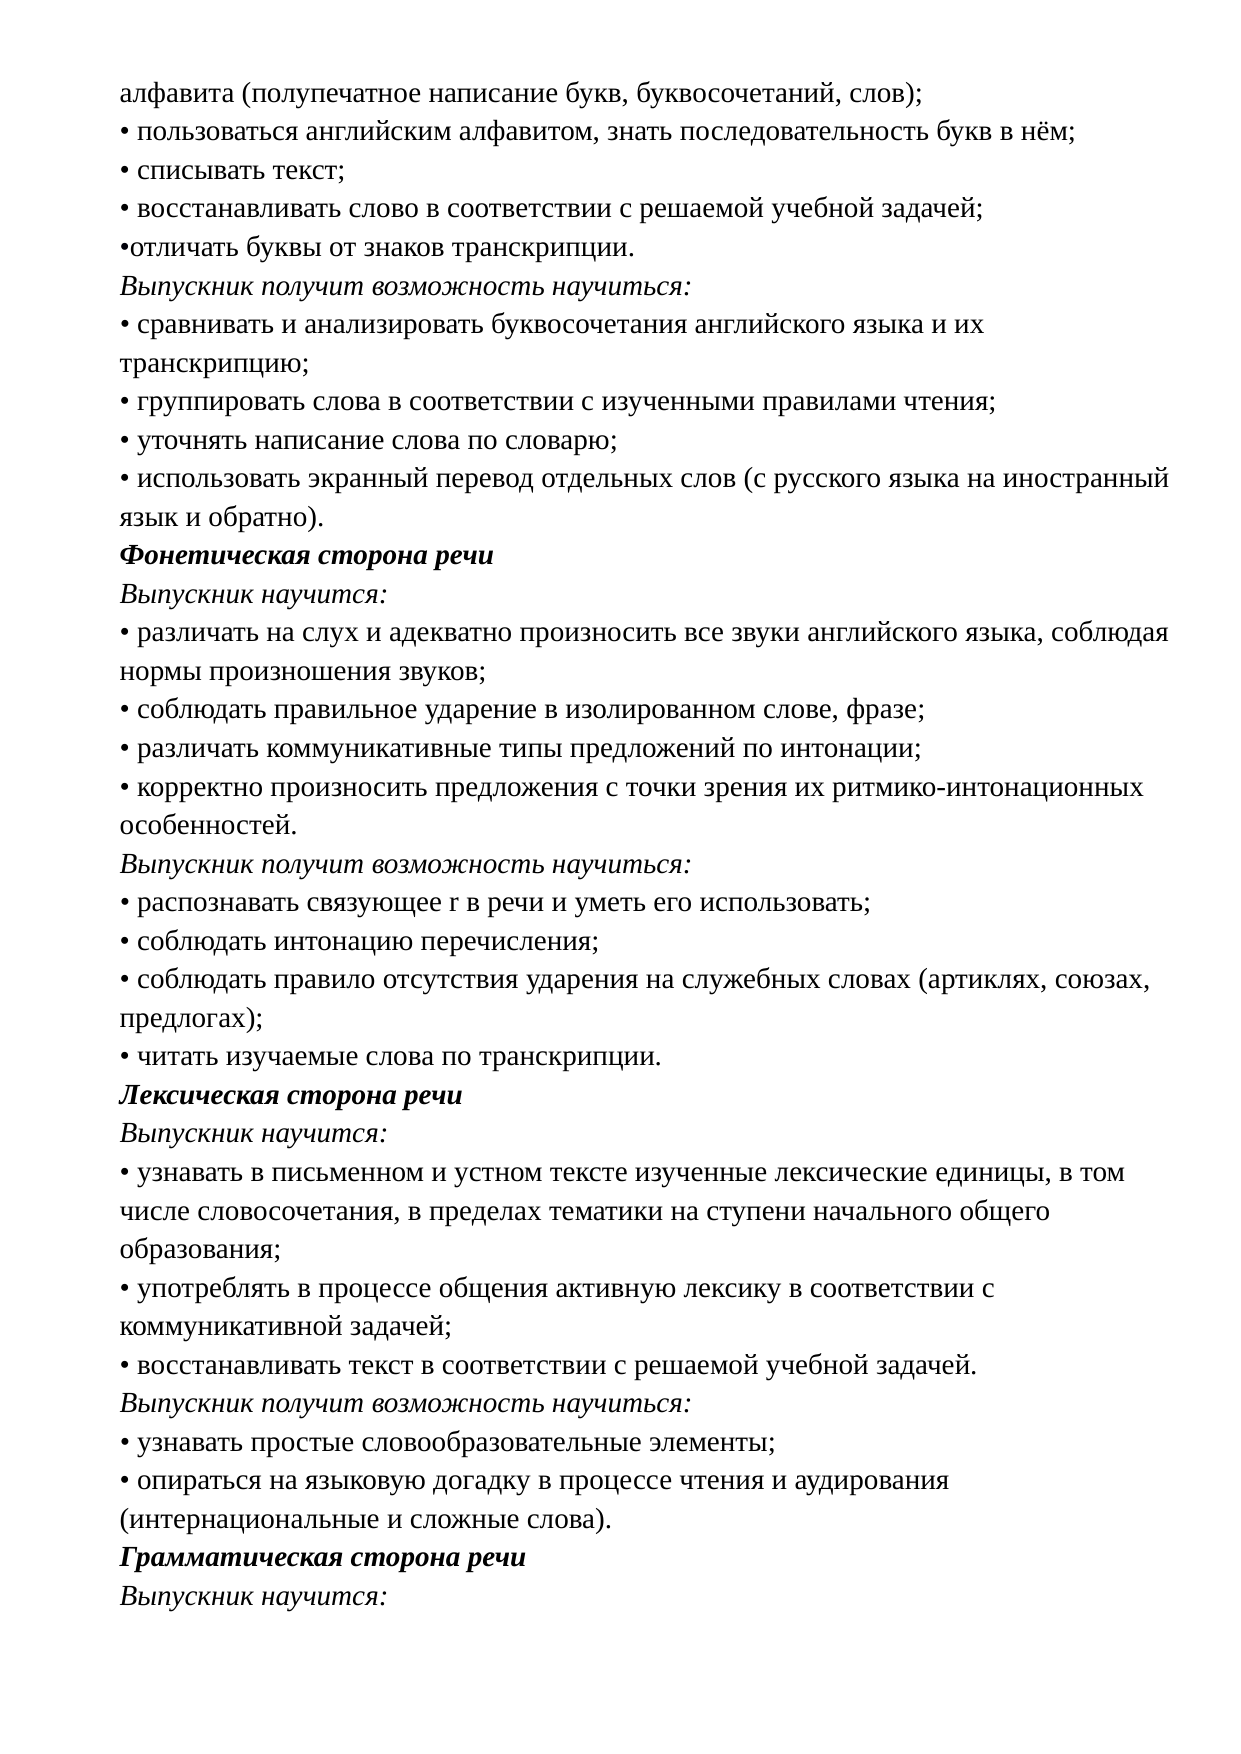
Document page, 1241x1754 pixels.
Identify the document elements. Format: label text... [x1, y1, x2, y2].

text • различать коммуникативные типы предложений по интонации; [119, 730, 1177, 764]
text • соблюдать правило отсутствия ударения на служебных словах (артиклях, союзах, предлогах); [119, 961, 1177, 1033]
text • узнавать простые словообразовательные элементы; [119, 1424, 1177, 1457]
text • употреблять в процессе общения активную лексику в соответствии с коммуникативной задачей; [119, 1270, 1177, 1342]
text • различать на слух и адекватно произносить все звуки английского языка, соблюдая нормы произношения звуков; [119, 614, 1177, 687]
text • восстанавливать слово в соответствии с решаемой учебной задачей; [119, 191, 1177, 224]
text • группировать слова в соответствии с изученными правилами чтения; [119, 383, 1177, 417]
text • соблюдать правильное ударение в изолированном слове, фразе; [119, 692, 1177, 725]
text • списывать текст; [119, 152, 1177, 186]
text • читать изучаемые слова по транскрипции. [119, 1038, 1177, 1072]
text Лексическая сторона речи [119, 1077, 1177, 1111]
text • сравнивать и анализировать буквосочетания английского языка и их транскрипцию; [119, 306, 1177, 378]
list отличать буквы от знаков транскрипции. [119, 229, 1177, 263]
text алфавита (полупечатное написание букв, буквосочетаний, слов); [119, 75, 1177, 108]
text • восстанавливать текст в соответствии с решаемой учебной задачей. [119, 1347, 1177, 1380]
text • корректно произносить предложения с точки зрения их ритмико-интонационных особенностей. [119, 769, 1177, 841]
text • использовать экранный перевод отдельных слов (с русского языка на иностранный язык и обратно). [119, 460, 1177, 532]
text Выпускник научится: [119, 576, 1177, 609]
text • пользоваться английским алфавитом, знать последовательность букв в нём; [119, 113, 1177, 147]
text • уточнять написание слова по словарю; [119, 422, 1177, 455]
text Фонетическая сторона речи [119, 537, 1177, 571]
text • соблюдать интонацию перечисления; [119, 923, 1177, 956]
text Выпускник научится: [119, 1116, 1177, 1149]
text • опираться на языковую догадку в процессе чтения и аудирования (интернациональные и сложные слова). [119, 1462, 1177, 1534]
text Грамматическая сторона речи [119, 1539, 1177, 1573]
text Выпускник получит возможность научиться: [119, 846, 1177, 879]
text Выпускник получит возможность научиться: [119, 1385, 1177, 1419]
text Выпускник научится: [119, 1578, 1177, 1612]
text • узнавать в письменном и устном тексте изученные лексические единицы, в том числе словосочетания, в пределах тематики на ступени начального общего образования; [119, 1154, 1177, 1265]
text Выпускник получит возможность научиться: [119, 268, 1177, 301]
text • распознавать связующее r в речи и уметь его использовать; [119, 884, 1177, 918]
